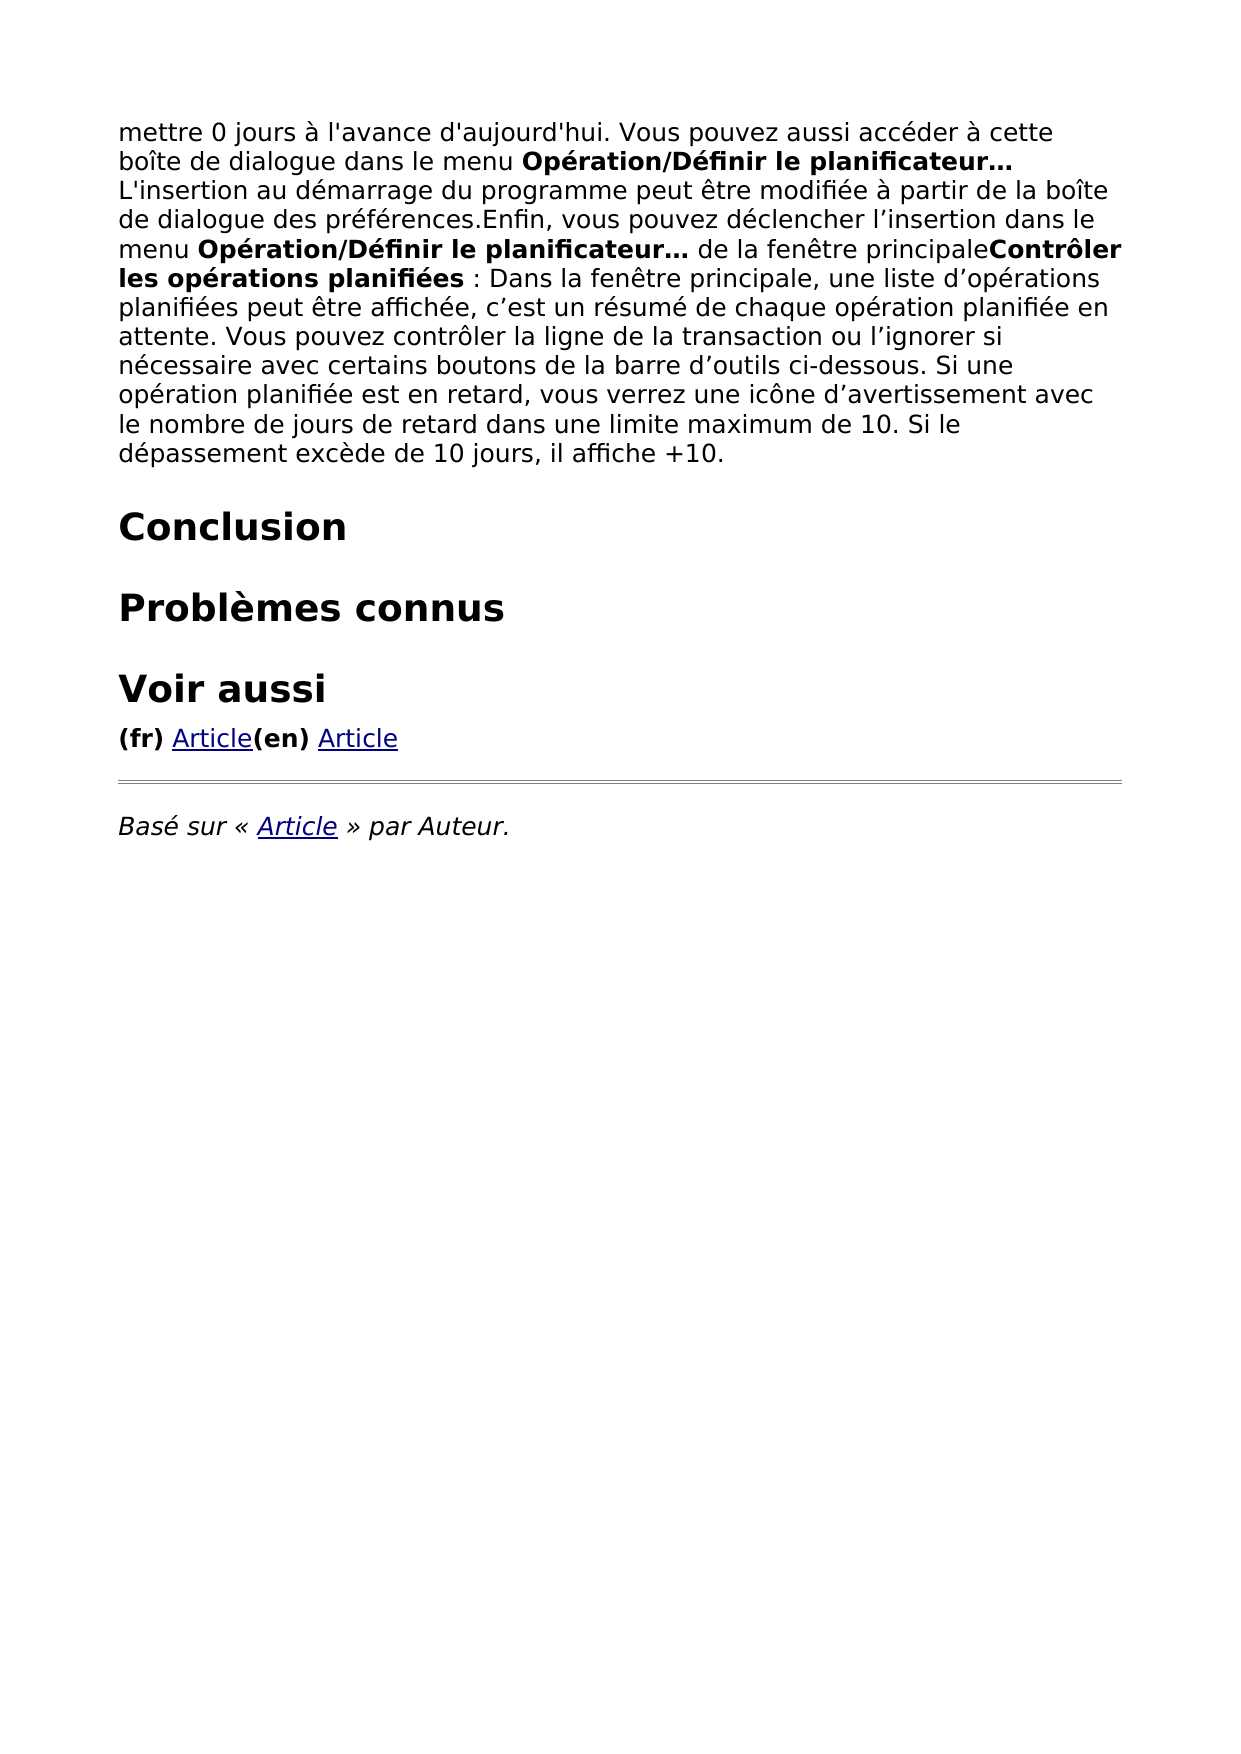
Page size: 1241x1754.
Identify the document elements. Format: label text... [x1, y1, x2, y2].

subtitle Conclusion [118, 506, 1122, 549]
subtitle Problèmes connus [118, 587, 1122, 630]
text (fr) Article(en) Article [118, 724, 1122, 753]
text mettre 0 jours à l'avance d'aujourd'hui. Vous pouvez aussi accéder à cette boîte de dialogue dans le menu Opération/Définir le planificateur…L'insertion au démarrage du programme peut être modifiée à partir de la boîte de dialogue des préférences.Enfin, vous pouvez déclencher l’insertion dans le menu Opération/Définir le planificateur… de la fenêtre principaleContrôler les opérations planifiées : Dans la fenêtre principale, une liste d’opérations planifiées peut être affichée, c’est un résumé de chaque opération planifiée en attente. Vous pouvez contrôler la ligne de la transaction ou l’ignorer si nécessaire avec certains boutons de la barre d’outils ci-dessous. Si une opération planifiée est en retard, vous verrez une icône d’avertissement avec le nombre de jours de retard dans une limite maximum de 10. Si le dépassement excède de 10 jours, il affiche +10. [118, 118, 1122, 468]
subtitle Voir aussi [118, 668, 1122, 712]
text Basé sur « Article » par Auteur. [118, 812, 1122, 841]
